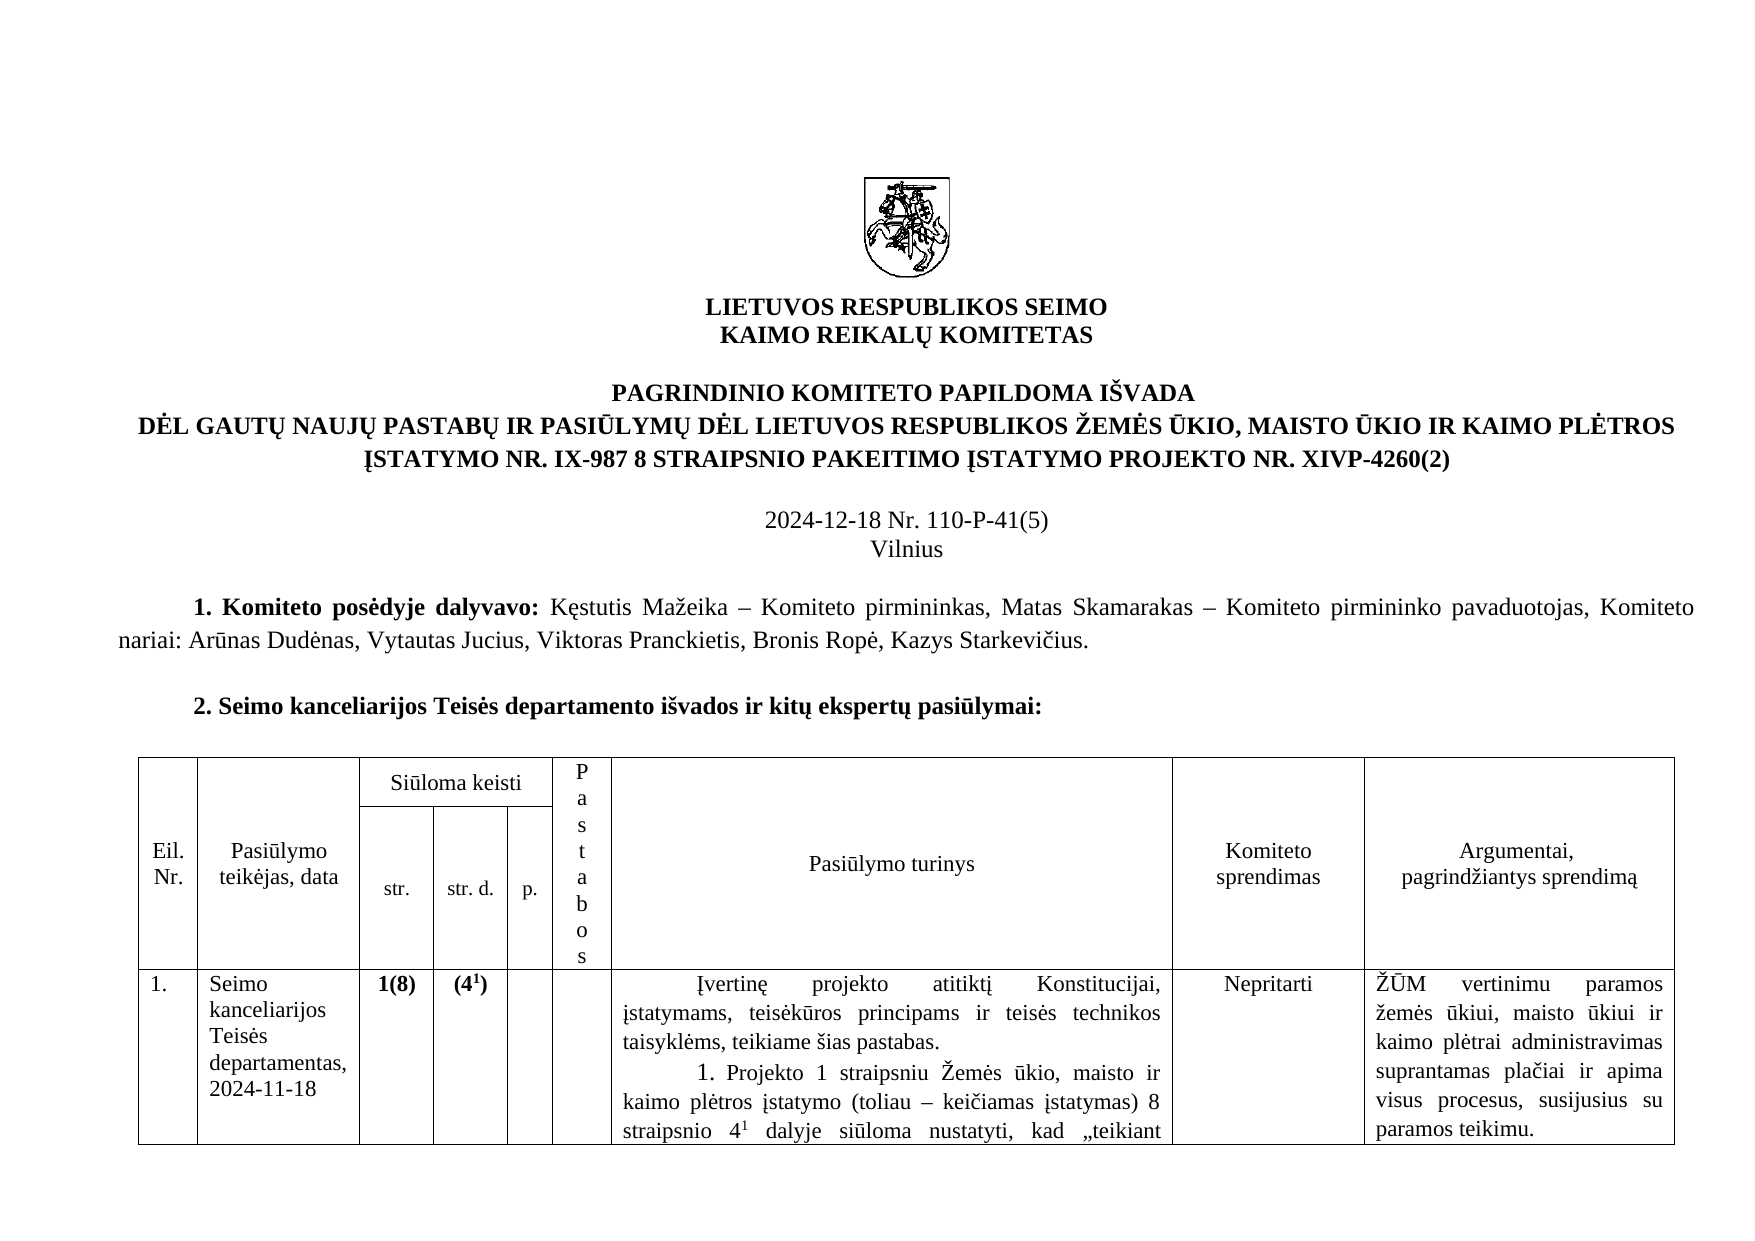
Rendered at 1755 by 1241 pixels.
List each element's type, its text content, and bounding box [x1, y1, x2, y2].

text 2. Seimo kanceliarijos Teisės departamento išvados ir kitų ekspertų pasiūlymai: [118, 691, 1695, 720]
table_cell [508, 970, 552, 1144]
text KAIMO REIKALŲ KOMITETAS [118, 320, 1695, 349]
table_cell ŽŪM vertinimu paramos žemės ūkiui, maisto ūkiui ir kaimo plėtrai administravimas suprantamas plačiai ir apima visus procesus, susijusius su paramos teikimu. [1365, 970, 1674, 1144]
table_header Eil. Nr. [139, 758, 197, 969]
table_header Pasiūlymo teikėjas, data [198, 758, 359, 969]
table_cell 1(8) [360, 970, 433, 1144]
table_cell p. [508, 807, 552, 969]
table_cell str. d. [434, 807, 507, 969]
table_header Siūloma keisti [360, 758, 552, 806]
table_cell Įvertinę projekto atitiktį Konstitucijai, įstatymams, teisėkūros principams ir teisės technikos taisyklėms, teikiame šias pastabas. Projekto 1 straipsniu Žemės ūkio, maisto ir kaimo plėtros įstatymo (toliau – keičiamas įstatymas) 8 straipsnio 41 dalyje siūloma nustatyti, kad „teikiant [612, 970, 1172, 1144]
text DĖL GAUTŲ NAUJŲ PASTABŲ IR PASIŪLYMŲ DĖL LIETUVOS RESPUBLIKOS ŽEMĖS ŪKIO, MAISTO ŪKIO IR KAIMO PLĖTROS ĮSTATYMO NR. IX-987 8 STRAIPSNIO PAKEITIMO ĮSTATYMO PROJEKTO NR. XIVP-4260(2) [118, 411, 1695, 473]
text 2024-12-18 Nr. 110-P-41(5) [118, 506, 1695, 534]
text 1. Komiteto posėdyje dalyvavo: Kęstutis Mažeika – Komiteto pirmininkas, Matas Skamarakas – Komiteto pirmininko pavaduotojas, Komiteto nariai: Arūnas Dudėnas, Vytautas Jucius, Viktoras Pranckietis, Bronis Ropė, Kazys Starkevičius. [118, 592, 1695, 654]
table_cell (41) [434, 970, 507, 1144]
text PAGRINDINIO KOMITETO PAPILDOMA IŠVADA [118, 378, 1695, 407]
table_cell str. [360, 807, 433, 969]
table_cell Seimo kanceliarijos Teisės departamentas, 2024-11-18 [198, 970, 359, 1144]
table_header Argumentai, pagrindžiantys sprendimą [1365, 758, 1674, 969]
text LIETUVOS RESPUBLIKOS SEIMO [118, 292, 1695, 320]
table_header Pasiūlymo turinys [612, 758, 1172, 969]
table_cell Nepritarti [1173, 970, 1364, 1144]
table_header Komiteto sprendimas [1173, 758, 1364, 969]
table_header Pastabos [553, 758, 611, 969]
text Vilnius [118, 534, 1695, 563]
table_cell 1. [139, 970, 197, 1144]
table_cell [553, 970, 611, 1144]
